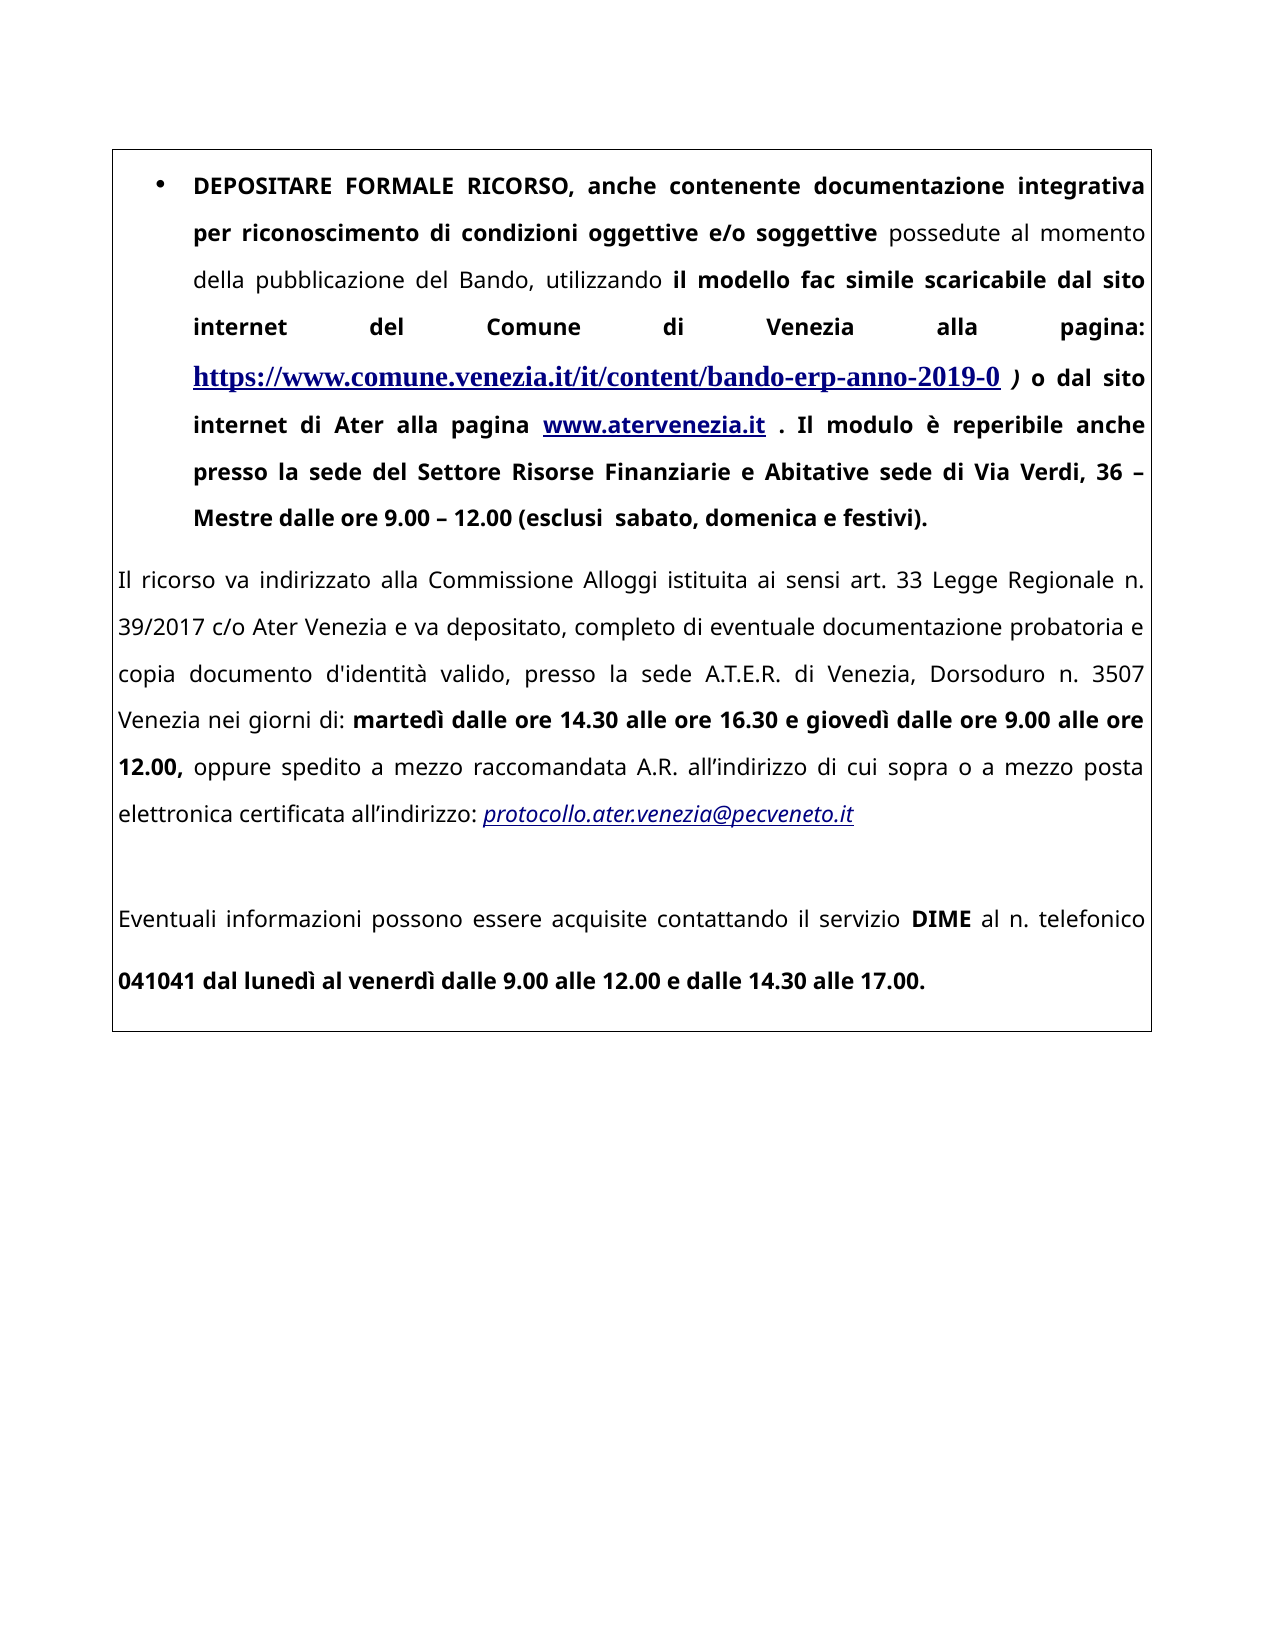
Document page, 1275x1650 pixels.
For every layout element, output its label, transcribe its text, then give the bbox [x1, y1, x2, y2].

table_header DEPOSITARE FORMALE RICORSO, anche contenente documentazione integrativa per riconoscimento di condizioni oggettive e/o soggettive possedute al momento della pubblicazione del Bando, utilizzando il modello fac simile scaricabile dal sito internet del Comune di Venezia alla pagina: https://www.comune.venezia.it/it/content/bando-erp-anno-2019-0 ) o dal sito internet di Ater alla pagina www.atervenezia.it . Il modulo è reperibile anche presso la sede del Settore Risorse Finanziarie e Abitative sede di Via Verdi, 36 – Mestre dalle ore 9.00 – 12.00 (esclusi sabato, domenica e festivi). Il ricorso va indirizzato alla Commissione Alloggi istituita ai sensi art. 33 Legge Regionale n. 39/2017 c/o Ater Venezia e va depositato, completo di eventuale documentazione probatoria e copia documento d'identità valido, presso la sede A.T.E.R. di Venezia, Dorsoduro n. 3507 Venezia nei giorni di: martedì dalle ore 14.30 alle ore 16.30 e giovedì dalle ore 9.00 alle ore 12.00, oppure spedito a mezzo raccomandata A.R. all’indirizzo di cui sopra o a mezzo posta elettronica certificata all’indirizzo: protocollo.ater.venezia@pecveneto.it Eventuali informazioni possono essere acquisite contattando il servizio DIME al n. telefonico 041041 dal lunedì al venerdì dalle 9.00 alle 12.00 e dalle 14.30 alle 17.00. [113, 150, 1151, 1031]
